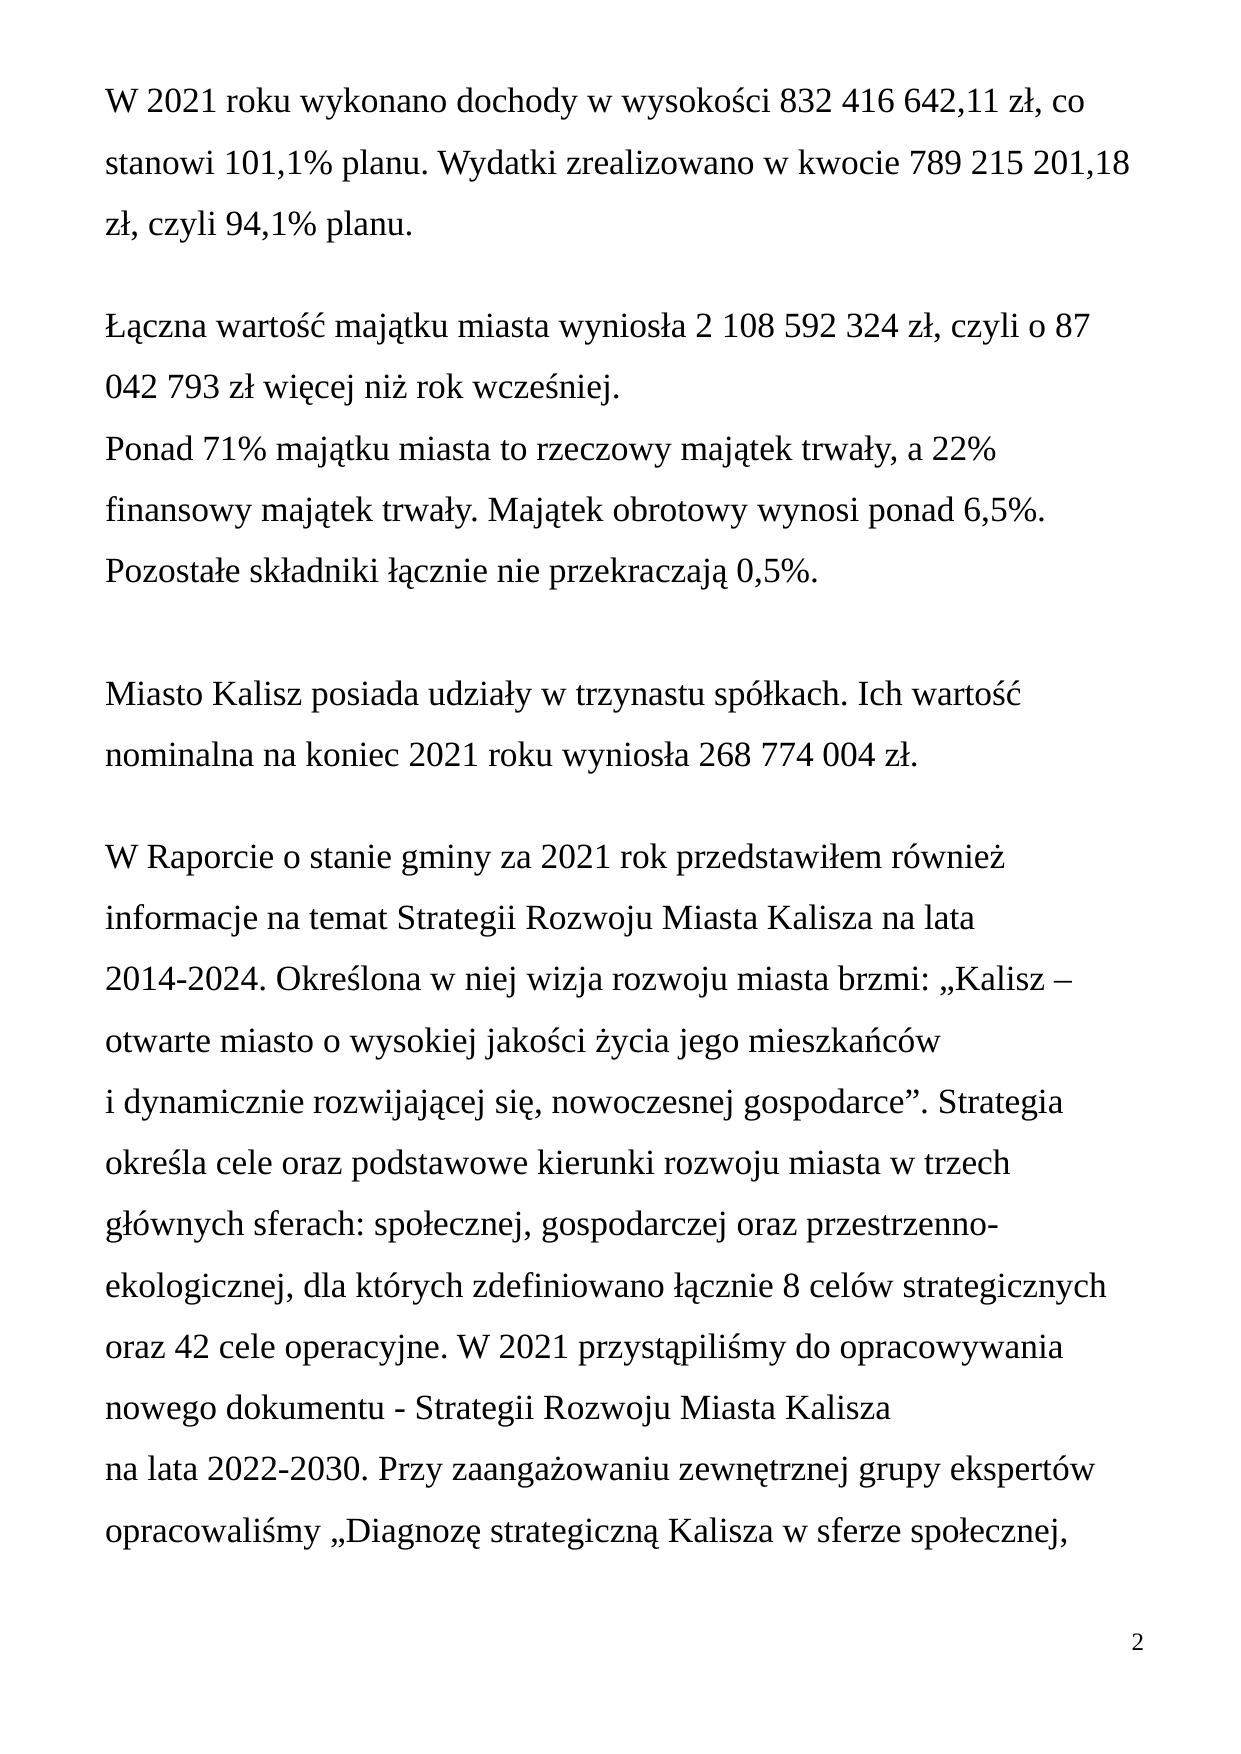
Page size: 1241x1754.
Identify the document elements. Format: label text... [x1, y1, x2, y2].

text W Raporcie o stanie gminy za 2021 rok przedstawiłem również informacje na temat Strategii Rozwoju Miasta Kalisza na lata 2014-2024. Określona w niej wizja rozwoju miasta brzmi: „Kalisz – otwarte miasto o wysokiej jakości życia jego mieszkańców i dynamicznie rozwijającej się, nowoczesnej gospodarce”. Strategia określa cele oraz podstawowe kierunki rozwoju miasta w trzech głównych sferach: społecznej, gospodarczej oraz przestrzenno-ekologicznej, dla których zdefiniowano łącznie 8 celów strategicznych oraz 42 cele operacyjne. W 2021 przystąpiliśmy do opracowywania nowego dokumentu - Strategii Rozwoju Miasta Kalisza na lata 2022-2030. Przy zaangażowaniu zewnętrznej grupy ekspertów opracowaliśmy „Diagnozę strategiczną Kalisza w sferze społecznej, [105, 835, 1144, 1550]
text W 2021 roku wykonano dochody w wysokości 832 416 642,11 zł, co stanowi 101,1% planu. Wydatki zrealizowano w kwocie 789 215 201,18 zł, czyli 94,1% planu. [105, 80, 1144, 243]
text Łączna wartość majątku miasta wyniosła 2 108 592 324 zł, czyli o 87 042 793 zł więcej niż rok wcześniej. [105, 304, 1144, 406]
text Ponad 71% majątku miasta to rzeczowy majątek trwały, a 22% finansowy majątek trwały. Majątek obrotowy wynosi ponad 6,5%. Pozostałe składniki łącznie nie przekraczają 0,5%. [105, 427, 1144, 590]
text Miasto Kalisz posiada udziały w trzynastu spółkach. Ich wartość nominalna na koniec 2021 roku wyniosła 268 774 004 zł. [105, 672, 1144, 774]
